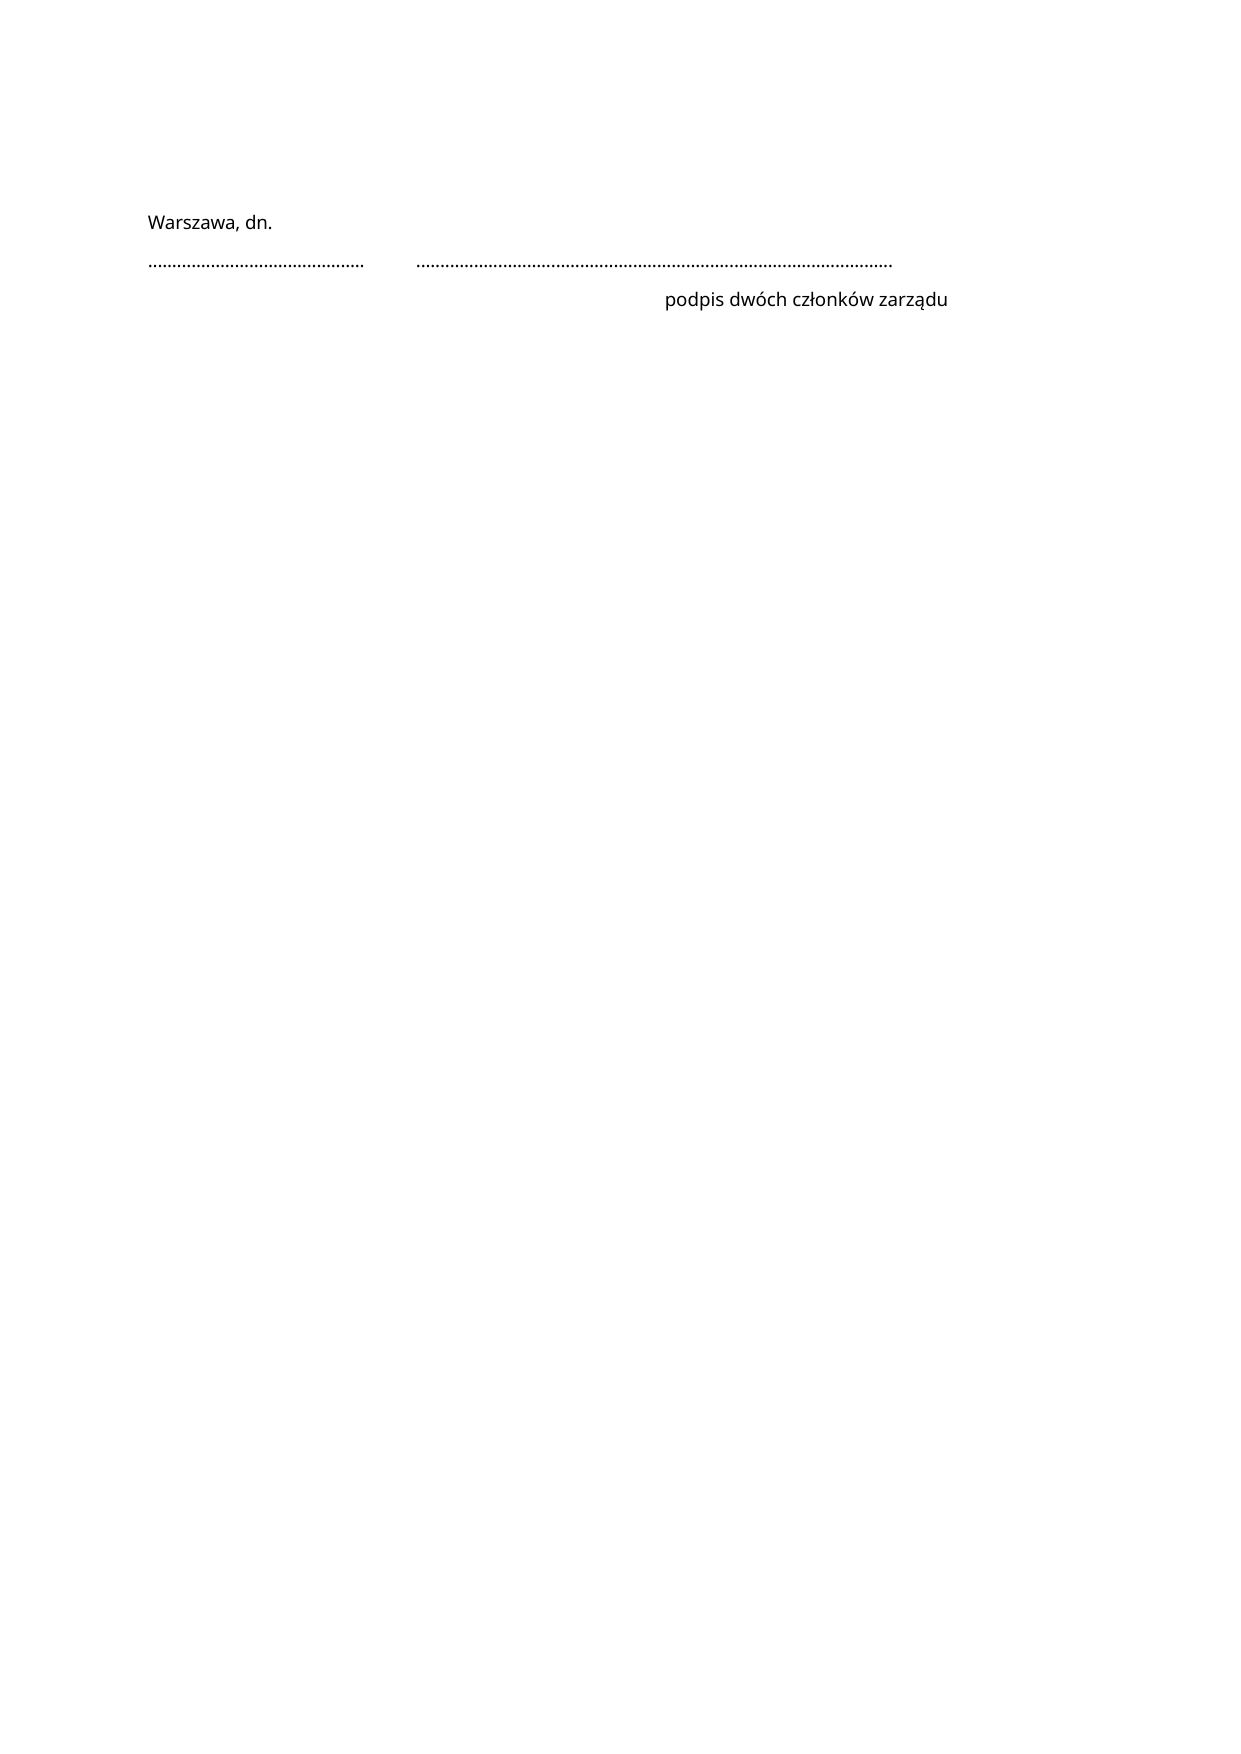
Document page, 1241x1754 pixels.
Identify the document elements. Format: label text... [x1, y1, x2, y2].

text ............................................. ................................................................................................... [148, 248, 1093, 273]
text Warszawa, dn. [148, 209, 1093, 235]
text podpis dwóch członków zarządu [148, 286, 1093, 311]
